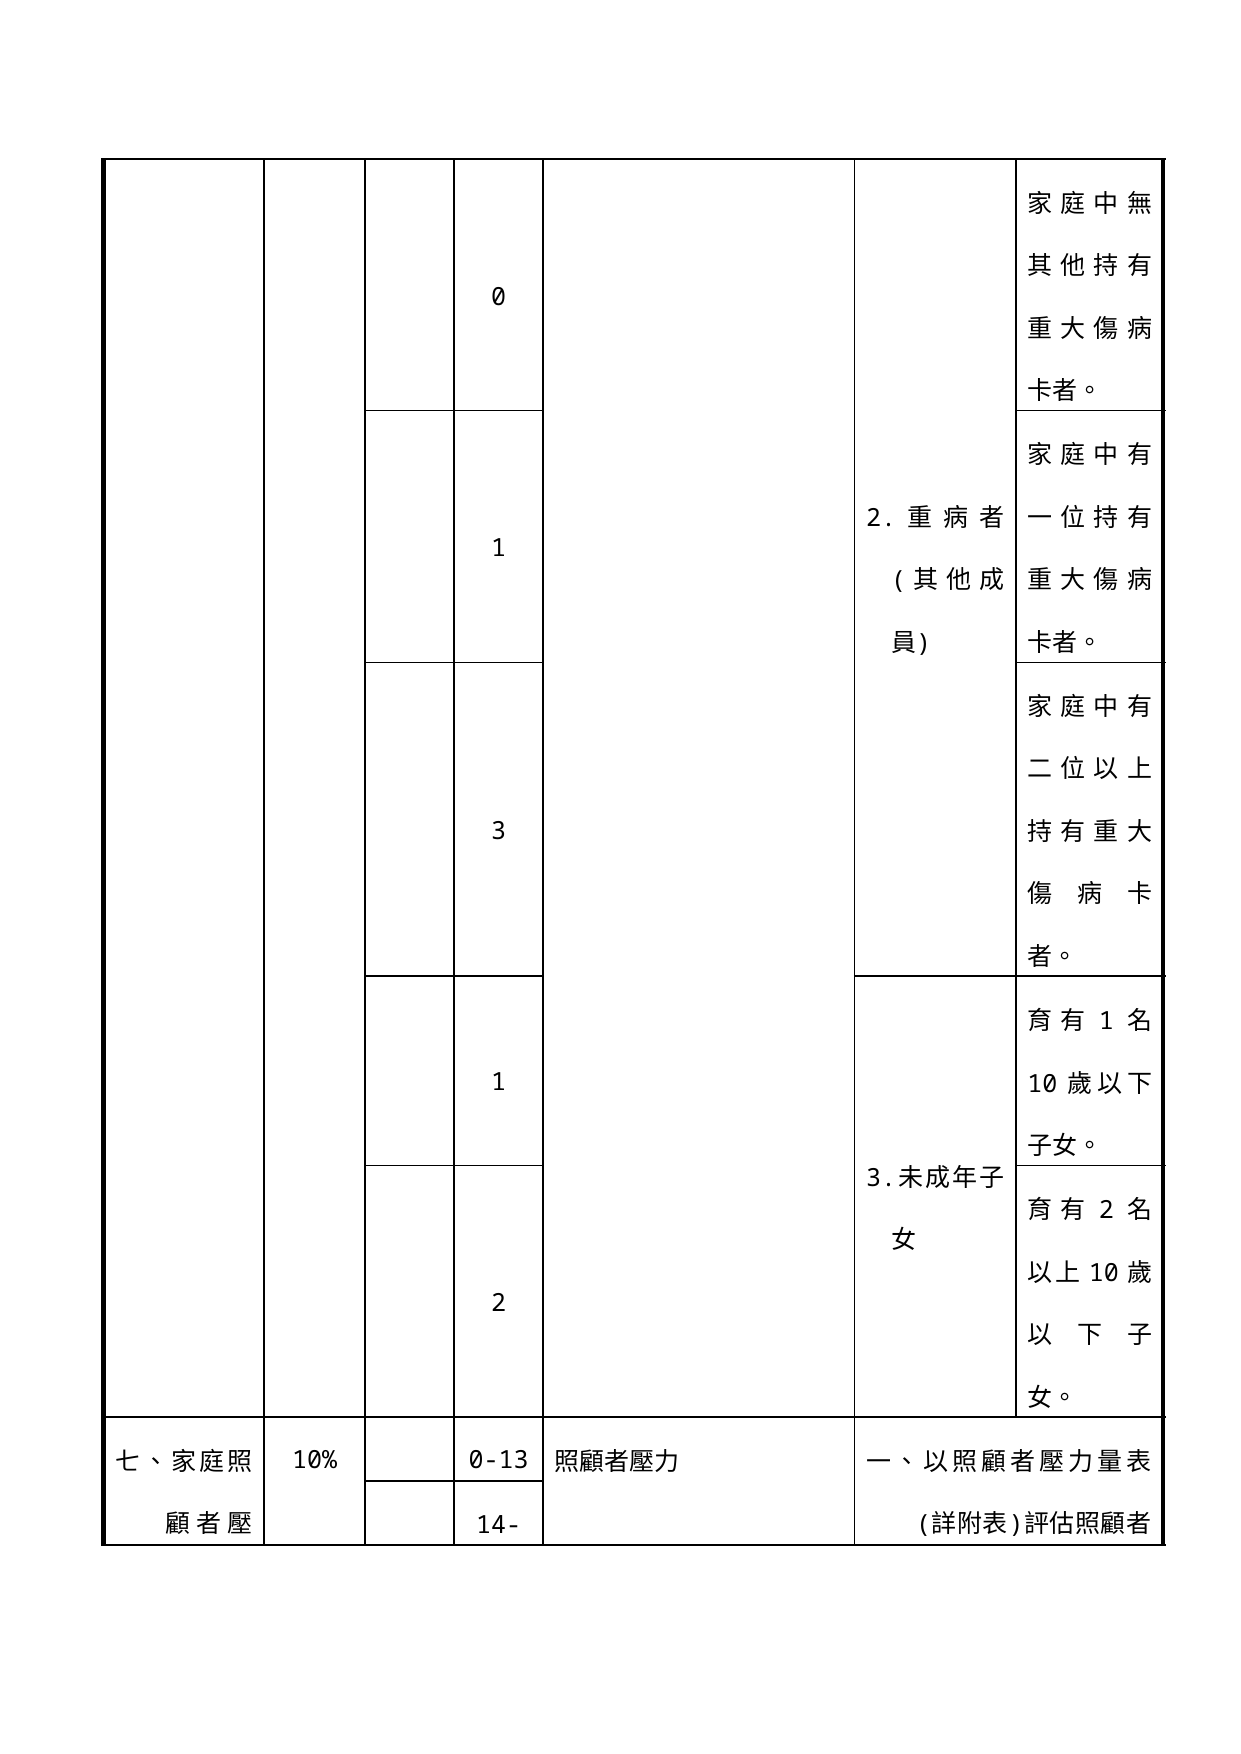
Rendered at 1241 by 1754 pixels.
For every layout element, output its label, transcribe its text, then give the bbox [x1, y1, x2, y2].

table_cell 10% [265, 1418, 364, 1544]
table_cell 育有1名10歲以下子女。 [1017, 977, 1161, 1164]
table_cell [366, 1166, 453, 1416]
table_cell 育有2名以上10歲以下子女。 [1017, 1166, 1161, 1416]
table_cell [366, 977, 453, 1164]
table_cell [366, 411, 453, 661]
table_cell [366, 1418, 453, 1480]
table_cell 2 [455, 1166, 542, 1416]
table_cell 一、以照顧者壓力量表(詳附表)評估照顧者 [855, 1418, 1161, 1544]
table_cell [366, 160, 453, 410]
table_cell 家庭中有一位持有重大傷病卡者。 [1017, 411, 1161, 661]
table_cell 3 [455, 663, 542, 975]
table_cell 0 [455, 160, 542, 410]
table_cell [366, 1482, 453, 1544]
table_cell [544, 160, 854, 1416]
table_cell [106, 160, 263, 1416]
table_cell 家庭中有二位以上持有重大傷病卡者。 [1017, 663, 1161, 975]
table_cell [265, 160, 364, 1416]
table_cell 1 [455, 977, 542, 1164]
table_cell 1 [455, 411, 542, 661]
table_cell 照顧者壓力 [544, 1418, 854, 1544]
table_cell 3.未成年子女 [855, 977, 1015, 1416]
table_cell 七、家庭照顧者壓 [106, 1418, 263, 1544]
table_cell [366, 663, 453, 975]
table_cell 家庭中無其他持有重大傷病卡者。 [1017, 160, 1161, 410]
table_cell 2.重病者(其他成員) [855, 160, 1015, 975]
table_cell 0-13 [455, 1418, 542, 1480]
table_cell 14- [455, 1482, 542, 1544]
